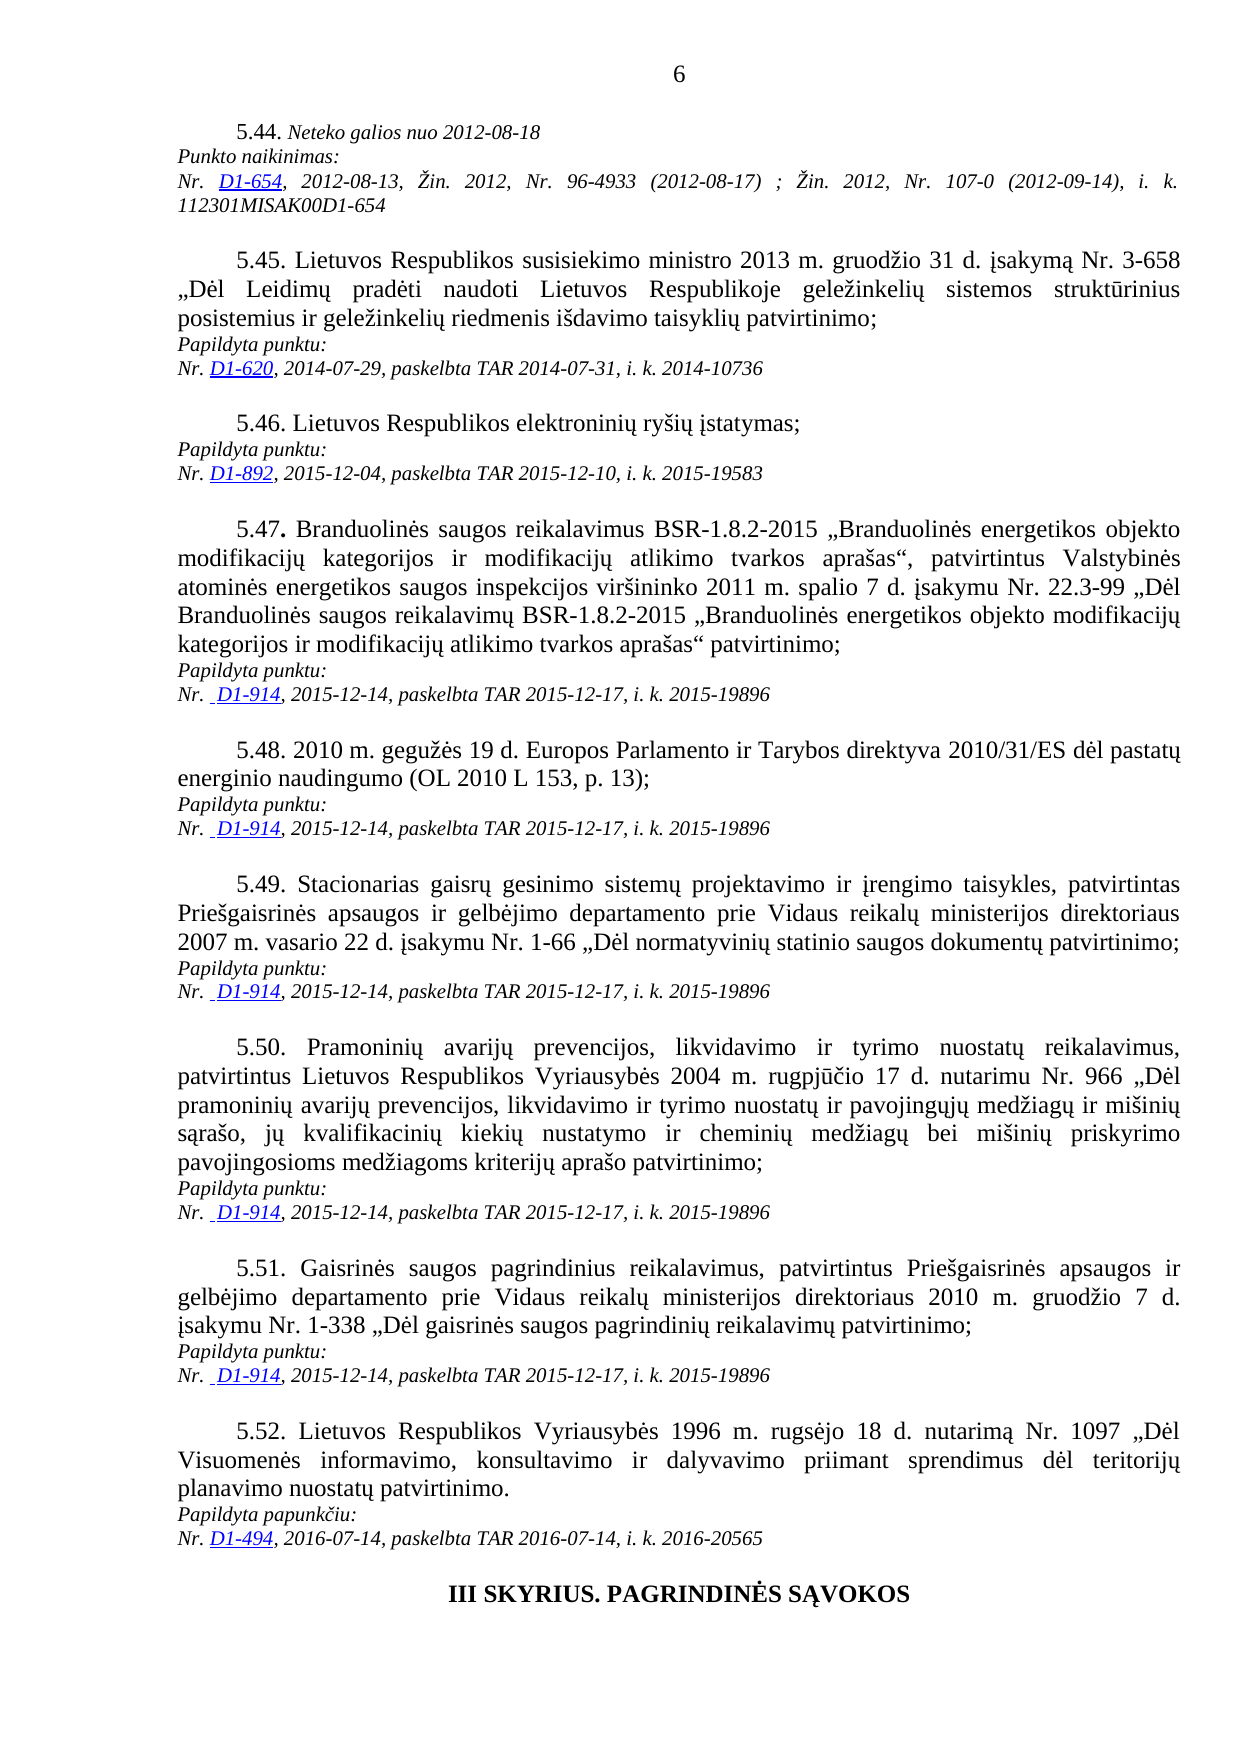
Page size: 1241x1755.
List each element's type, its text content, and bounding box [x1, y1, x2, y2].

text Nr. D1-914, 2015-12-14, paskelbta TAR 2015-12-17, i. k. 2015-19896 [177, 979, 1181, 1003]
text Papildyta punktu: [177, 437, 1181, 461]
text Papildyta punktu: [177, 1176, 1181, 1200]
text Papildyta punktu: [177, 332, 1181, 356]
text Nr. D1-892, 2015-12-04, paskelbta TAR 2015-12-10, i. k. 2015-19583 [177, 461, 1181, 485]
text 5.46. Lietuvos Respublikos elektroninių ryšių įstatymas; [177, 408, 1181, 437]
text Papildyta papunkčiu: [177, 1502, 1181, 1526]
text Nr. D1-654, 2012-08-13, Žin. 2012, Nr. 96-4933 (2012-08-17) ; Žin. 2012, Nr. 107-0 (2012-09-14), i. k. 112301MISAK00D1-654 [177, 168, 1181, 217]
text Punkto naikinimas: [177, 144, 1181, 168]
text 5.47. Branduolinės saugos reikalavimus BSR-1.8.2-2015 „Branduolinės energetikos objekto modifikacijų kategorijos ir modifikacijų atlikimo tvarkos aprašas“, patvirtintus Valstybinės atominės energetikos saugos inspekcijos viršininko 2011 m. spalio 7 d. įsakymu Nr. 22.3-99 „Dėl Branduolinės saugos reikalavimų BSR-1.8.2-2015 „Branduolinės energetikos objekto modifikacijų kategorijos ir modifikacijų atlikimo tvarkos aprašas“ patvirtinimo; [177, 514, 1181, 658]
text 5.44. Neteko galios nuo 2012-08-18 [177, 118, 1181, 144]
text Papildyta punktu: [177, 955, 1181, 979]
text Nr. D1-914, 2015-12-14, paskelbta TAR 2015-12-17, i. k. 2015-19896 [177, 1200, 1181, 1224]
text 5.52. Lietuvos Respublikos Vyriausybės 1996 m. rugsėjo 18 d. nutarimą Nr. 1097 „Dėl Visuomenės informavimo, konsultavimo ir dalyvavimo priimant sprendimus dėl teritorijų planavimo nuostatų patvirtinimo. [177, 1416, 1181, 1502]
text 5.45. Lietuvos Respublikos susisiekimo ministro 2013 m. gruodžio 31 d. įsakymą Nr. 3-658 „Dėl Leidimų pradėti naudoti Lietuvos Respublikoje geležinkelių sistemos struktūrinius posistemius ir geležinkelių riedmenis išdavimo taisyklių patvirtinimo; [177, 245, 1181, 332]
text III skyrius. PAGRINDINĖS SĄVOKOS [177, 1579, 1181, 1608]
text 5.50. Pramoninių avarijų prevencijos, likvidavimo ir tyrimo nuostatų reikalavimus, patvirtintus Lietuvos Respublikos Vyriausybės 2004 m. rugpjūčio 17 d. nutarimu Nr. 966 „Dėl pramoninių avarijų prevencijos, likvidavimo ir tyrimo nuostatų ir pavojingųjų medžiagų ir mišinių sąrašo, jų kvalifikacinių kiekių nustatymo ir cheminių medžiagų bei mišinių priskyrimo pavojingosioms medžiagoms kriterijų aprašo patvirtinimo; [177, 1032, 1181, 1176]
text Papildyta punktu: [177, 792, 1181, 816]
text Nr. D1-620, 2014-07-29, paskelbta TAR 2014-07-31, i. k. 2014-10736 [177, 356, 1181, 380]
text Nr. D1-914, 2015-12-14, paskelbta TAR 2015-12-17, i. k. 2015-19896 [177, 1363, 1181, 1387]
text Papildyta punktu: [177, 658, 1181, 682]
text 5.49. Stacionarias gaisrų gesinimo sistemų projektavimo ir įrengimo taisykles, patvirtintas Priešgaisrinės apsaugos ir gelbėjimo departamento prie Vidaus reikalų ministerijos direktoriaus 2007 m. vasario 22 d. įsakymu Nr. 1-66 „Dėl normatyvinių statinio saugos dokumentų patvirtinimo; [177, 869, 1181, 955]
text Nr. D1-494, 2016-07-14, paskelbta TAR 2016-07-14, i. k. 2016-20565 [177, 1526, 1181, 1550]
text Nr. D1-914, 2015-12-14, paskelbta TAR 2015-12-17, i. k. 2015-19896 [177, 816, 1181, 840]
text Papildyta punktu: [177, 1339, 1181, 1363]
text 5.48. 2010 m. gegužės 19 d. Europos Parlamento ir Tarybos direktyva 2010/31/ES dėl pastatų energinio naudingumo (OL 2010 L 153, p. 13); [177, 735, 1181, 792]
text Nr. D1-914, 2015-12-14, paskelbta TAR 2015-12-17, i. k. 2015-19896 [177, 682, 1181, 706]
text 5.51. Gaisrinės saugos pagrindinius reikalavimus, patvirtintus Priešgaisrinės apsaugos ir gelbėjimo departamento prie Vidaus reikalų ministerijos direktoriaus 2010 m. gruodžio 7 d. įsakymu Nr. 1-338 „Dėl gaisrinės saugos pagrindinių reikalavimų patvirtinimo; [177, 1253, 1181, 1339]
